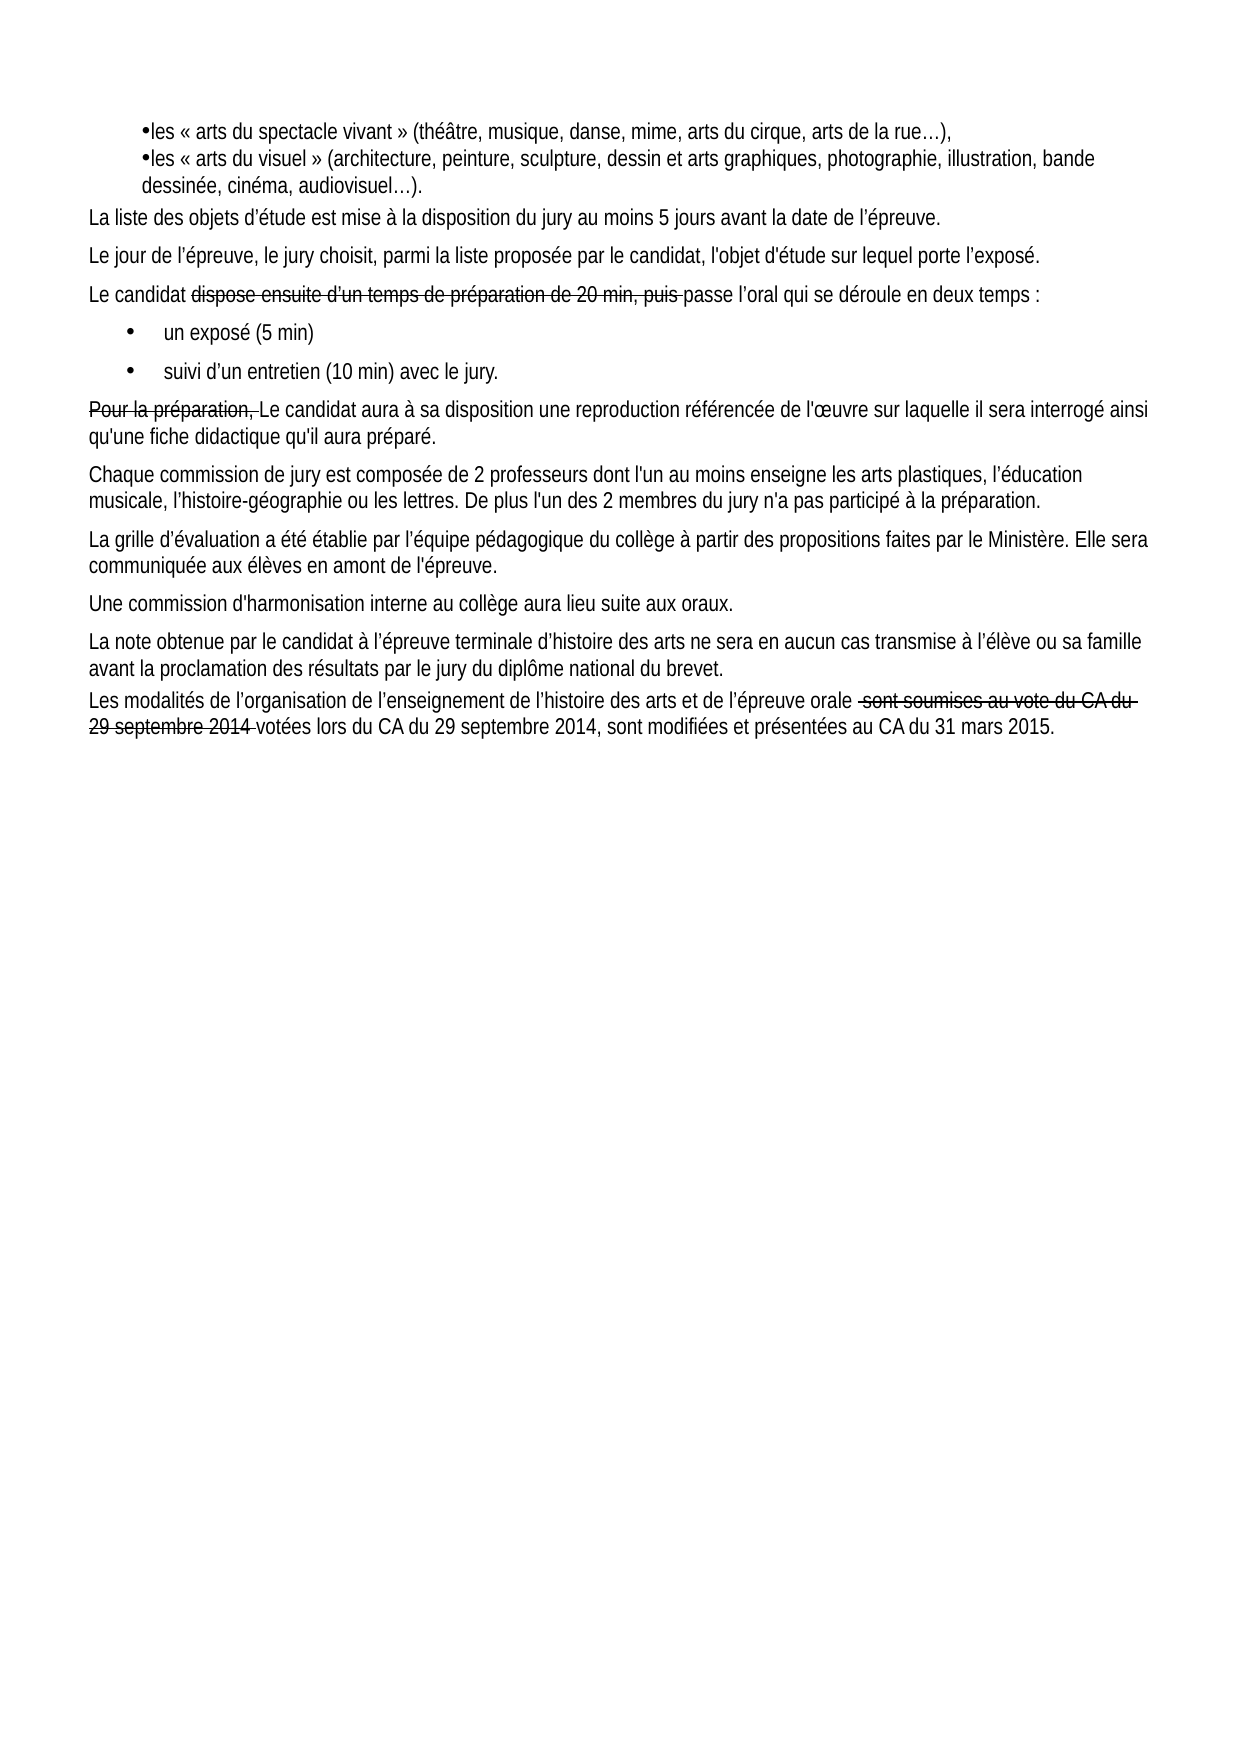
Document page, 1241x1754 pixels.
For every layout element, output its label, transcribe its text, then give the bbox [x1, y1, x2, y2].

list les « arts du spectacle vivant » (théâtre, musique, danse, mime, arts du cirque, arts de la rue…), [142, 118, 1152, 145]
text La grille d’évaluation a été établie par l’équipe pédagogique du collège à partir des propositions faites par le Ministère. Elle sera communiquée aux élèves en amont de l'épreuve. [88, 526, 1152, 578]
list un exposé (5 min) [126, 319, 1152, 346]
text Les modalités de l’organisation de l’enseignement de l’histoire des arts et de l’épreuve orale sont soumises au vote du CA du 29 septembre 2014 votées lors du CA du 29 septembre 2014, sont modifiées et présentées au CA du 31 mars 2015. [88, 687, 1152, 740]
list suivi d’un entretien (10 min) avec le jury. [126, 358, 1152, 384]
list les « arts du visuel » (architecture, peinture, sculpture, dessin et arts graphiques, photographie, illustration, bande dessinée, cinéma, audiovisuel…). [142, 145, 1152, 198]
text Pour la préparation, Le candidat aura à sa disposition une reproduction référencée de l'œuvre sur laquelle il sera interrogé ainsi qu'une fiche didactique qu'il aura préparé. [88, 396, 1152, 449]
text Le candidat dispose ensuite d’un temps de préparation de 20 min, puis passe l’oral qui se déroule en deux temps : [88, 281, 1152, 307]
text Une commission d'harmonisation interne au collège aura lieu suite aux oraux. [88, 590, 1152, 616]
text La liste des objets d’étude est mise à la disposition du jury au moins 5 jours avant la date de l’épreuve. [88, 204, 1152, 231]
text La note obtenue par le candidat à l’épreuve terminale d’histoire des arts ne sera en aucun cas transmise à l’élève ou sa famille avant la proclamation des résultats par le jury du diplôme national du brevet. [88, 628, 1152, 681]
text Chaque commission de jury est composée de 2 professeurs dont l'un au moins enseigne les arts plastiques, l’éducation musicale, l’histoire-géographie ou les lettres. De plus l'un des 2 membres du jury n'a pas participé à la préparation. [88, 461, 1152, 514]
text Le jour de l’épreuve, le jury choisit, parmi la liste proposée par le candidat, l'objet d'étude sur lequel porte l’exposé. [88, 242, 1152, 269]
